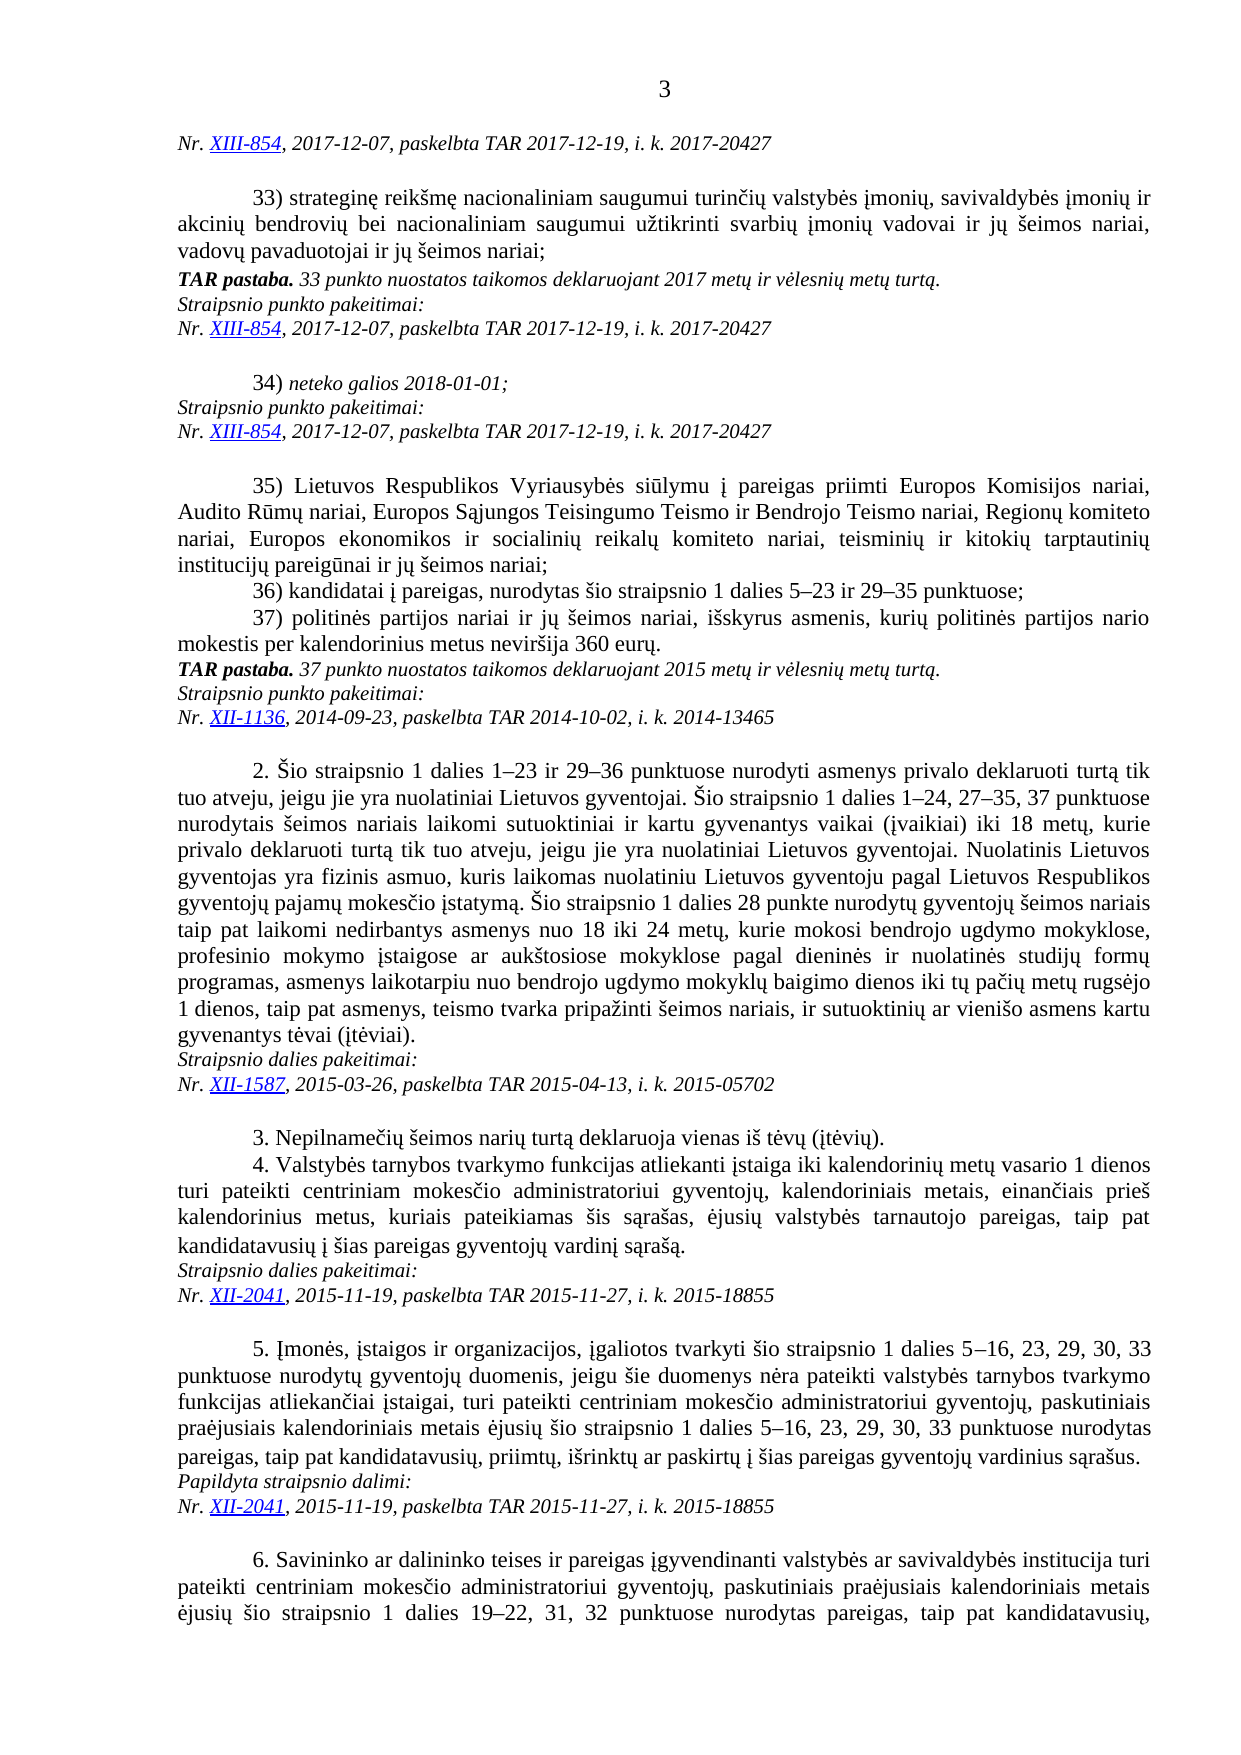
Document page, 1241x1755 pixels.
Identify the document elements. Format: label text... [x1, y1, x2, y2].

text Straipsnio dalies pakeitimai: [177, 1047, 1152, 1071]
text TAR pastaba. 33 punkto nuostatos taikomos deklaruojant 2017 metų ir vėlesnių metų turtą. [177, 263, 1152, 292]
text 36) kandidatai į pareigas, nurodytas šio straipsnio 1 dalies 5–23 ir 29–35 punktuose; [177, 577, 1152, 604]
text 33) strateginę reikšmę nacionaliniam saugumui turinčių valstybės įmonių, savivaldybės įmonių ir akcinių bendrovių bei nacionaliniam saugumui užtikrinti svarbių įmonių vadovai ir jų šeimos nariai, vadovų pavaduotojai ir jų šeimos nariai; [177, 184, 1152, 263]
text Nr. XIII-854, 2017-12-07, paskelbta TAR 2017-12-19, i. k. 2017-20427 [177, 316, 1152, 340]
text Nr. XII-2041, 2015-11-19, paskelbta TAR 2015-11-27, i. k. 2015-18855 [177, 1282, 1152, 1307]
text 35) Lietuvos Respublikos Vyriausybės siūlymu į pareigas priimti Europos Komisijos nariai, Audito Rūmų nariai, Europos Sąjungos Teisingumo Teismo ir Bendrojo Teismo nariai, Regionų komiteto nariai, Europos ekonomikos ir socialinių reikalų komiteto nariai, teisminių ir kitokių tarptautinių institucijų pareigūnai ir jų šeimos nariai; [177, 472, 1152, 577]
text Straipsnio punkto pakeitimai: [177, 681, 1152, 705]
text TAR pastaba. 37 punkto nuostatos taikomos deklaruojant 2015 metų ir vėlesnių metų turtą. [177, 657, 1152, 681]
text Nr. XII-1587, 2015-03-26, paskelbta TAR 2015-04-13, i. k. 2015-05702 [177, 1071, 1152, 1096]
text Nr. XIII-854, 2017-12-07, paskelbta TAR 2017-12-19, i. k. 2017-20427 [177, 131, 1152, 155]
text 34) neteko galios 2018-01-01; [177, 369, 1152, 395]
text Straipsnio punkto pakeitimai: [177, 292, 1152, 316]
text Nr. XII-1136, 2014-09-23, paskelbta TAR 2014-10-02, i. k. 2014-13465 [177, 705, 1152, 729]
text Straipsnio punkto pakeitimai: [177, 395, 1152, 419]
text 3. Nepilnamečių šeimos narių turtą deklaruoja vienas iš tėvų (įtėvių). [177, 1124, 1157, 1151]
text Nr. XIII-854, 2017-12-07, paskelbta TAR 2017-12-19, i. k. 2017-20427 [177, 419, 1152, 443]
text Nr. XII-2041, 2015-11-19, paskelbta TAR 2015-11-27, i. k. 2015-18855 [177, 1493, 1152, 1518]
text 4. Valstybės tarnybos tvarkymo funkcijas atliekanti įstaiga iki kalendorinių metų vasario 1 dienos turi pateikti centriniam mokesčio administratoriui gyventojų, kalendoriniais metais, einančiais prieš kalendorinius metus, kuriais pateikiamas šis sąrašas, ėjusių valstybės tarnautojo pareigas, taip pat kandidatavusių į šias pareigas gyventojų vardinį sąrašą. [177, 1151, 1152, 1258]
text 5. Įmonės, įstaigos ir organizacijos, įgaliotos tvarkyti šio straipsnio 1 dalies 5–16, 23, 29, 30, 33 punktuose nurodytų gyventojų duomenis, jeigu šie duomenys nėra pateikti valstybės tarnybos tvarkymo funkcijas atliekančiai įstaigai, turi pateikti centriniam mokesčio administratoriui gyventojų, paskutiniais praėjusiais kalendoriniais metais ėjusių šio straipsnio 1 dalies 5–16, 23, 29, 30, 33 punktuose nurodytas pareigas, taip pat kandidatavusių, priimtų, išrinktų ar paskirtų į šias pareigas gyventojų vardinius sąrašus. [177, 1335, 1152, 1469]
text Straipsnio dalies pakeitimai: [177, 1258, 1152, 1282]
text 37) politinės partijos nariai ir jų šeimos nariai, išskyrus asmenis, kurių politinės partijos nario mokestis per kalendorinius metus neviršija 360 eurų. [177, 604, 1152, 657]
text 2. Šio straipsnio 1 dalies 1–23 ir 29–36 punktuose nurodyti asmenys privalo deklaruoti turtą tik tuo atveju, jeigu jie yra nuolatiniai Lietuvos gyventojai. Šio straipsnio 1 dalies 1–24, 27–35, 37 punktuose nurodytais šeimos nariais laikomi sutuoktiniai ir kartu gyvenantys vaikai (įvaikiai) iki 18 metų, kurie privalo deklaruoti turtą tik tuo atveju, jeigu jie yra nuolatiniai Lietuvos gyventojai. Nuolatinis Lietuvos gyventojas yra fizinis asmuo, kuris laikomas nuolatiniu Lietuvos gyventoju pagal Lietuvos Respublikos gyventojų pajamų mokesčio įstatymą. Šio straipsnio 1 dalies 28 punkte nurodytų gyventojų šeimos nariais taip pat laikomi nedirbantys asmenys nuo 18 iki 24 metų, kurie mokosi bendrojo ugdymo mokyklose, profesinio mokymo įstaigose ar aukštosiose mokyklose pagal dieninės ir nuolatinės studijų formų programas, asmenys laikotarpiu nuo bendrojo ugdymo mokyklų baigimo dienos iki tų pačių metų rugsėjo 1 dienos, taip pat asmenys, teismo tvarka pripažinti šeimos nariais, ir sutuoktinių ar vienišo asmens kartu gyvenantys tėvai (įtėviai). [177, 757, 1152, 1047]
text 6. Savininko ar dalininko teises ir pareigas įgyvendinanti valstybės ar savivaldybės institucija turi pateikti centriniam mokesčio administratoriui gyventojų, paskutiniais praėjusiais kalendoriniais metais ėjusių šio straipsnio 1 dalies 19–22, 31, 32 punktuose nurodytas pareigas, taip pat kandidatavusių, [177, 1546, 1152, 1625]
text Papildyta straipsnio dalimi: [177, 1469, 1152, 1493]
